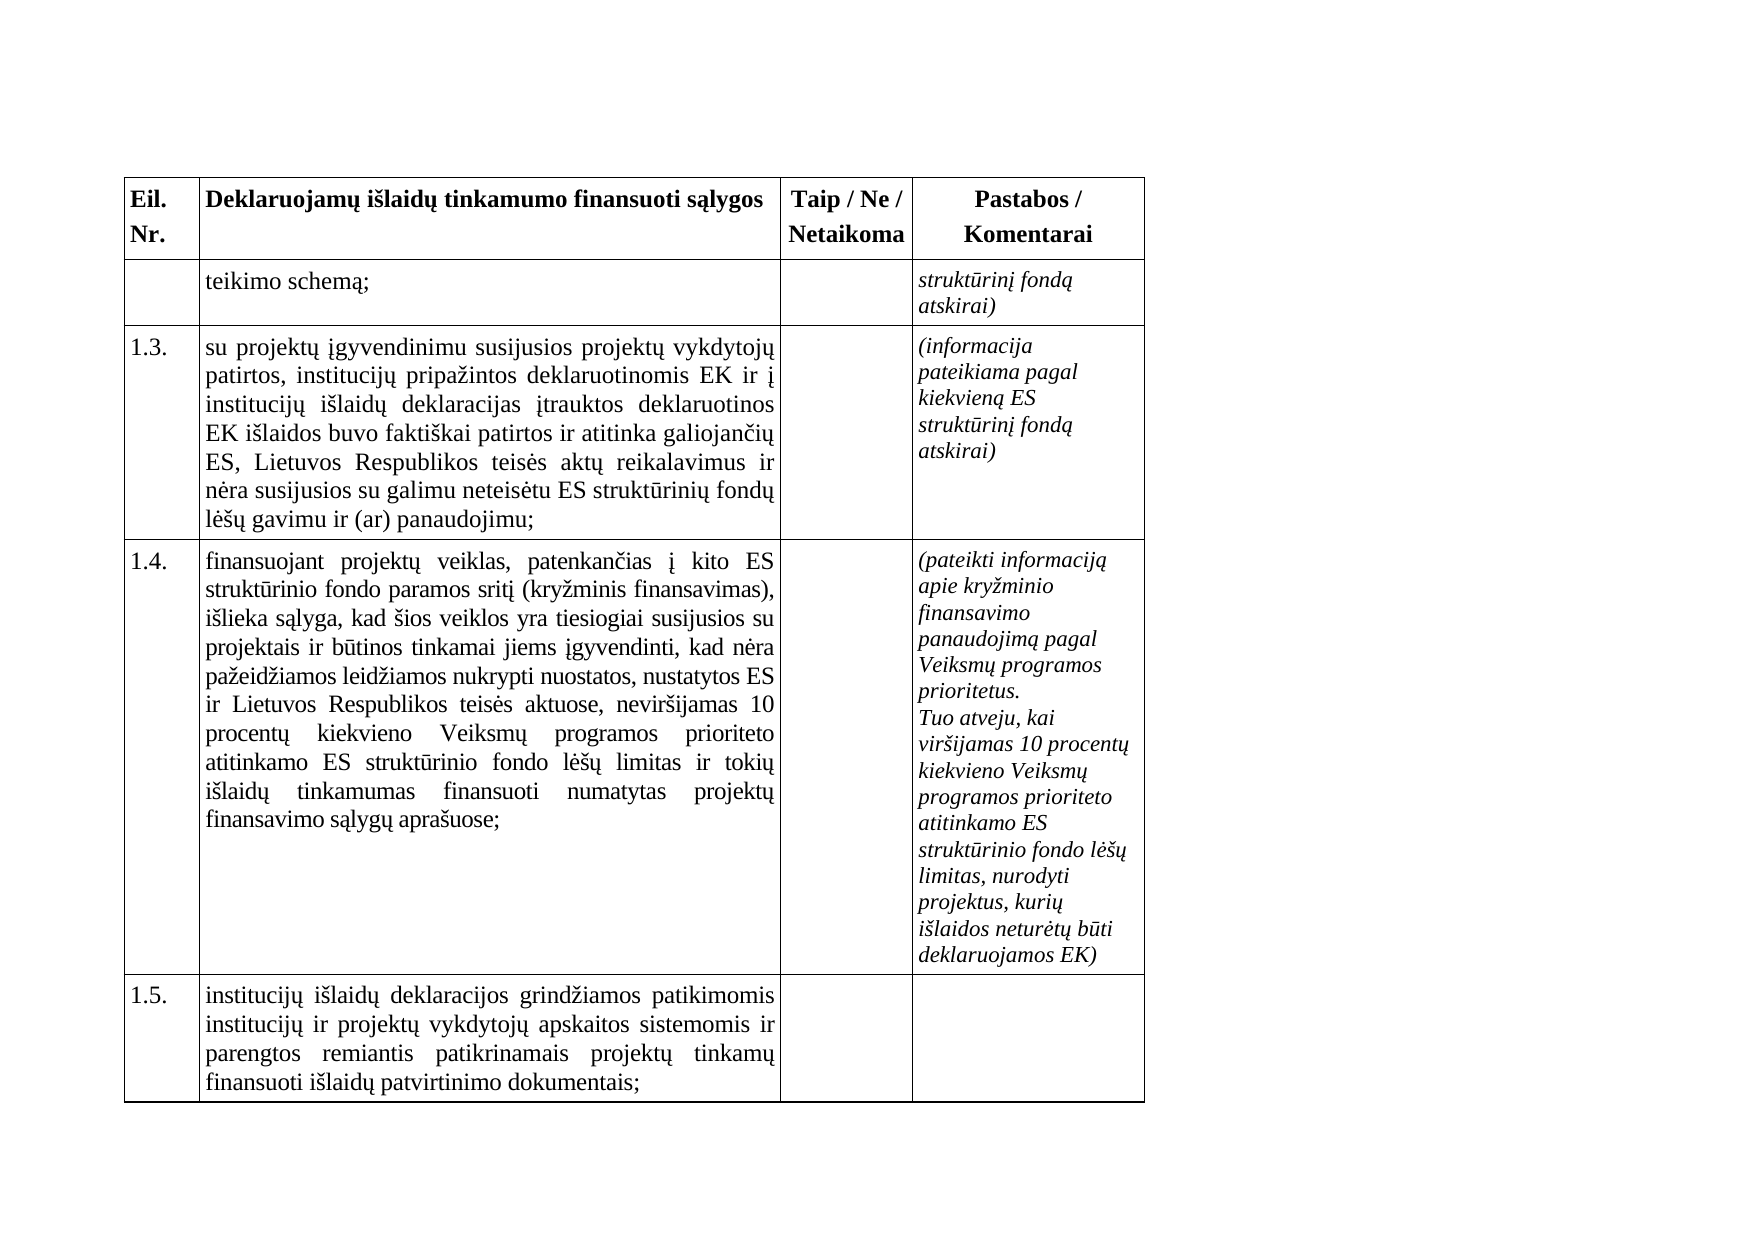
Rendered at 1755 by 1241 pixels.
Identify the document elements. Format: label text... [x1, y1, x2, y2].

table_cell [781, 975, 912, 1101]
table_cell finansuojant projektų veiklas, patenkančias į kito ES struktūrinio fondo paramos sritį (kryžminis finansavimas), išlieka sąlyga, kad šios veiklos yra tiesiogiai susijusios su projektais ir būtinos tinkamai jiems įgyvendinti, kad nėra pažeidžiamos leidžiamos nukrypti nuostatos, nustatytos ES ir Lietuvos Respublikos teisės aktuose, neviršijamas 10 procentų kiekvieno Veiksmų programos prioriteto atitinkamo ES struktūrinio fondo lėšų limitas ir tokių išlaidų tinkamumas finansuoti numatytas projektų finansavimo sąlygų aprašuose; [200, 540, 780, 973]
table_cell teikimo schemą; [200, 260, 780, 325]
table_cell su projektų įgyvendinimu susijusios projektų vykdytojų patirtos, institucijų pripažintos deklaruotinomis EK ir į institucijų išlaidų deklaracijas įtrauktos deklaruotinos EK išlaidos buvo faktiškai patirtos ir atitinka galiojančių ES, Lietuvos Respublikos teisės aktų reikalavimus ir nėra susijusios su galimu neteisėtu ES struktūrinių fondų lėšų gavimu ir (ar) panaudojimu; [200, 326, 780, 539]
table_cell [913, 975, 1144, 1101]
table_cell [125, 260, 199, 325]
table_header Pastabos / Komentarai [913, 178, 1144, 259]
table_cell institucijų išlaidų deklaracijos grindžiamos patikimomis institucijų ir projektų vykdytojų apskaitos sistemomis ir parengtos remiantis patikrinamais projektų tinkamų finansuoti išlaidų patvirtinimo dokumentais; [200, 975, 780, 1101]
table_cell 1.3. [125, 326, 199, 539]
table_cell [781, 326, 912, 539]
table_cell [781, 540, 912, 973]
table_header Taip / Ne / Netaikoma [781, 178, 912, 259]
table_cell 1.4. [125, 540, 199, 973]
table_cell (pateikti informaciją apie kryžminio finansavimo panaudojimą pagal Veiksmų programos prioritetus. Tuo atveju, kai viršijamas 10 procentų kiekvieno Veiksmų programos prioriteto atitinkamo ES struktūrinio fondo lėšų limitas, nurodyti projektus, kurių išlaidos neturėtų būti deklaruojamos EK) [913, 540, 1144, 973]
table_cell [781, 260, 912, 325]
table_header Eil. Nr. [125, 178, 199, 259]
table_header Deklaruojamų išlaidų tinkamumo finansuoti sąlygos [200, 178, 780, 259]
table_cell 1.5. [125, 975, 199, 1101]
table_cell struktūrinį fondą atskirai) [913, 260, 1144, 325]
table_cell (informacija pateikiama pagal kiekvieną ES struktūrinį fondą atskirai) [913, 326, 1144, 539]
